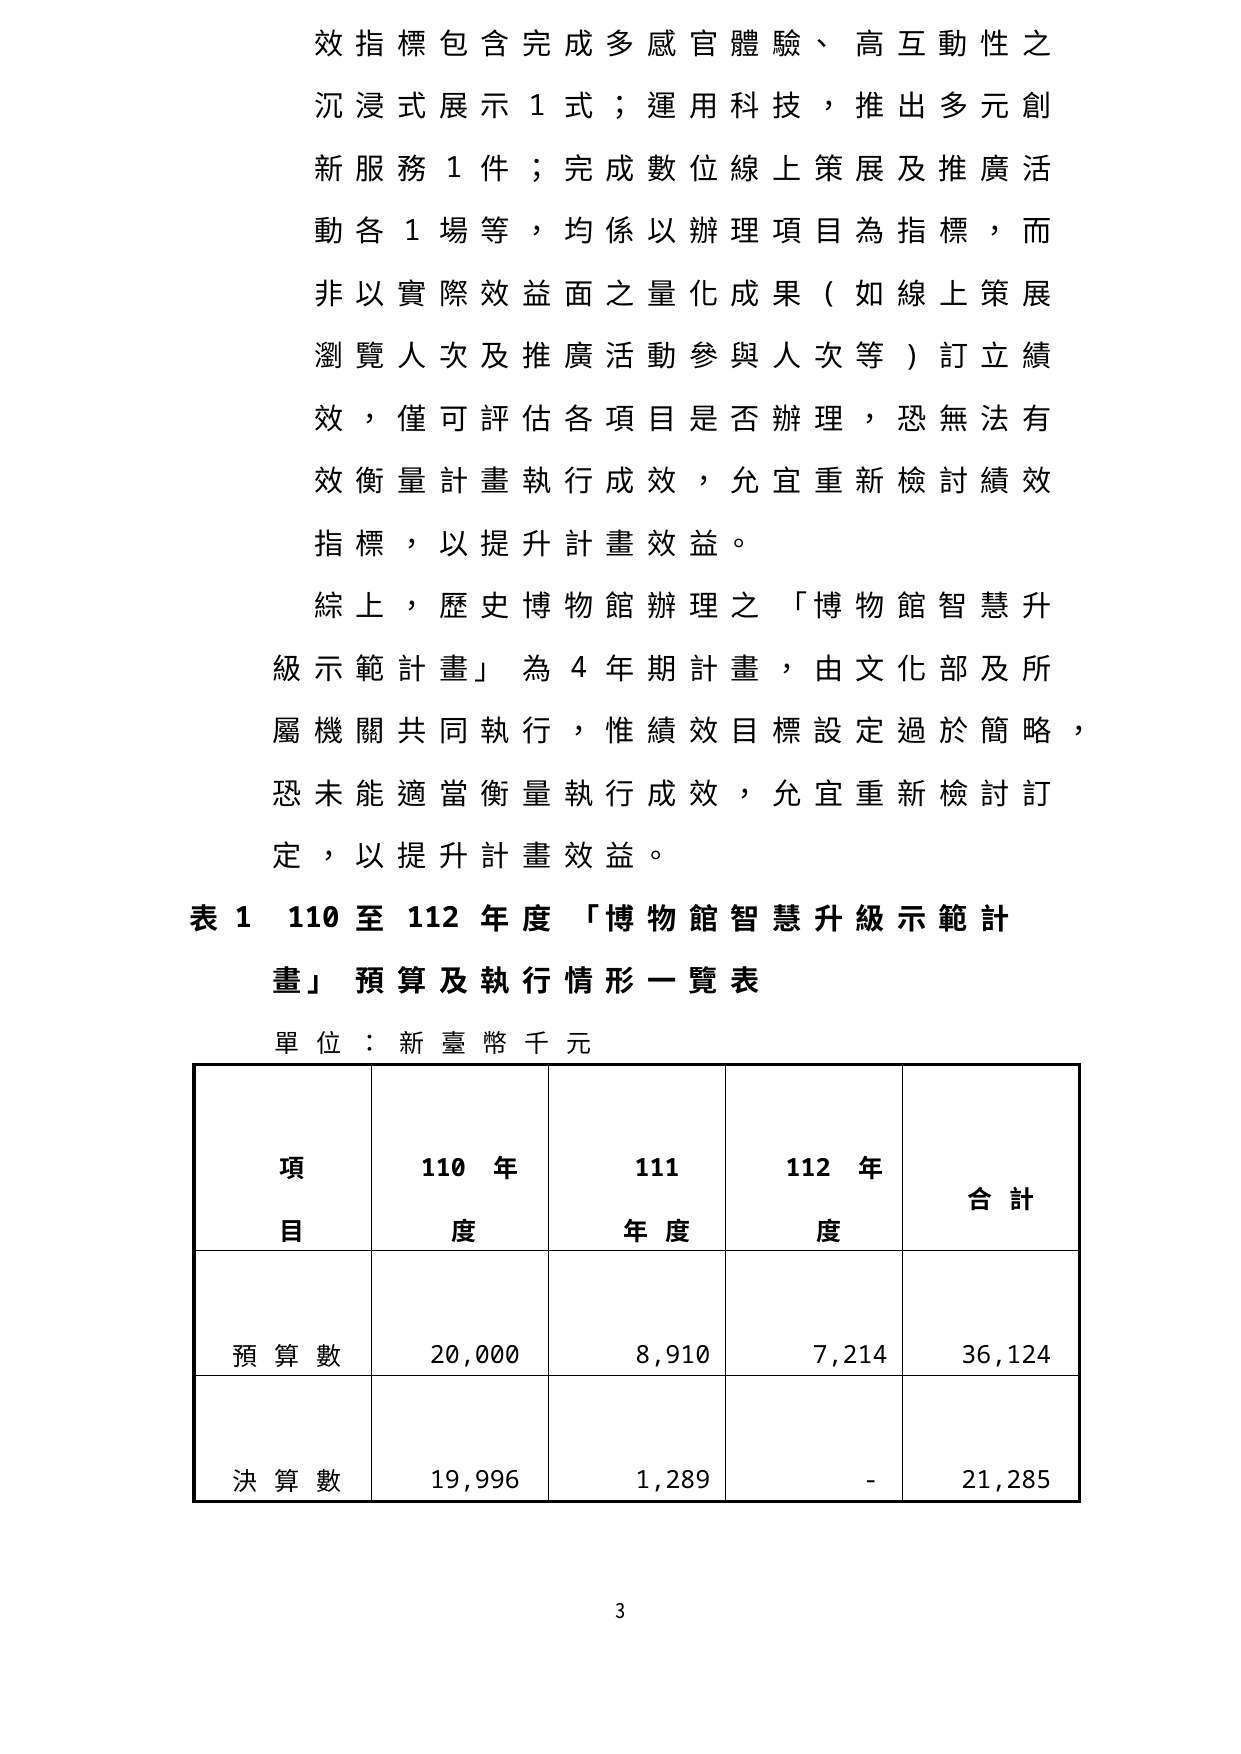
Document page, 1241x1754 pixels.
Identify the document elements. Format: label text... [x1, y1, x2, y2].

table_cell 19,996 [372, 1376, 548, 1500]
text 表1 110至112年度「博物館智慧升級示範計畫」預算及執行情形一覽表 單位：新臺幣千元 [183, 875, 1058, 1062]
table_cell 20,000 [372, 1251, 548, 1375]
table_cell 決算數 [196, 1376, 371, 1500]
table_header 112年度 [726, 1066, 902, 1250]
table_cell - [726, 1376, 902, 1500]
text 效指標包含完成多感官體驗、高互動性之沉浸式展示1式；運用科技，推出多元創新服務1件；完成數位線上策展及推廣活動各1場等，均係以辦理項目為指標，而非以實際效益面之量化成果(如線上策展瀏覽人次及推廣活動參與人次等)訂立績效，僅可評估各項目是否辦理，恐無法有效衡量計畫執行成效，允宜重新檢討績效指標，以提升計畫效益。 [271, 0, 1058, 562]
table_header 111年度 [549, 1066, 725, 1250]
table_cell 36,124 [903, 1251, 1078, 1375]
table_cell 1,289 [549, 1376, 725, 1500]
table_cell 21,285 [903, 1376, 1078, 1500]
table_cell 7,214 [726, 1251, 902, 1375]
table_header 合計 [903, 1066, 1078, 1250]
text 綜上，歷史博物館辦理之「博物館智慧升級示範計畫」為4年期計畫，由文化部及所屬機關共同執行，惟績效目標設定過於簡略，恐未能適當衡量執行成效，允宜重新檢討訂定，以提升計畫效益。 [242, 562, 1058, 875]
table_cell 8,910 [549, 1251, 725, 1375]
table_header 110年度 [372, 1066, 548, 1250]
table_header 項 目 [196, 1066, 371, 1250]
table_cell 預算數 [196, 1251, 371, 1375]
